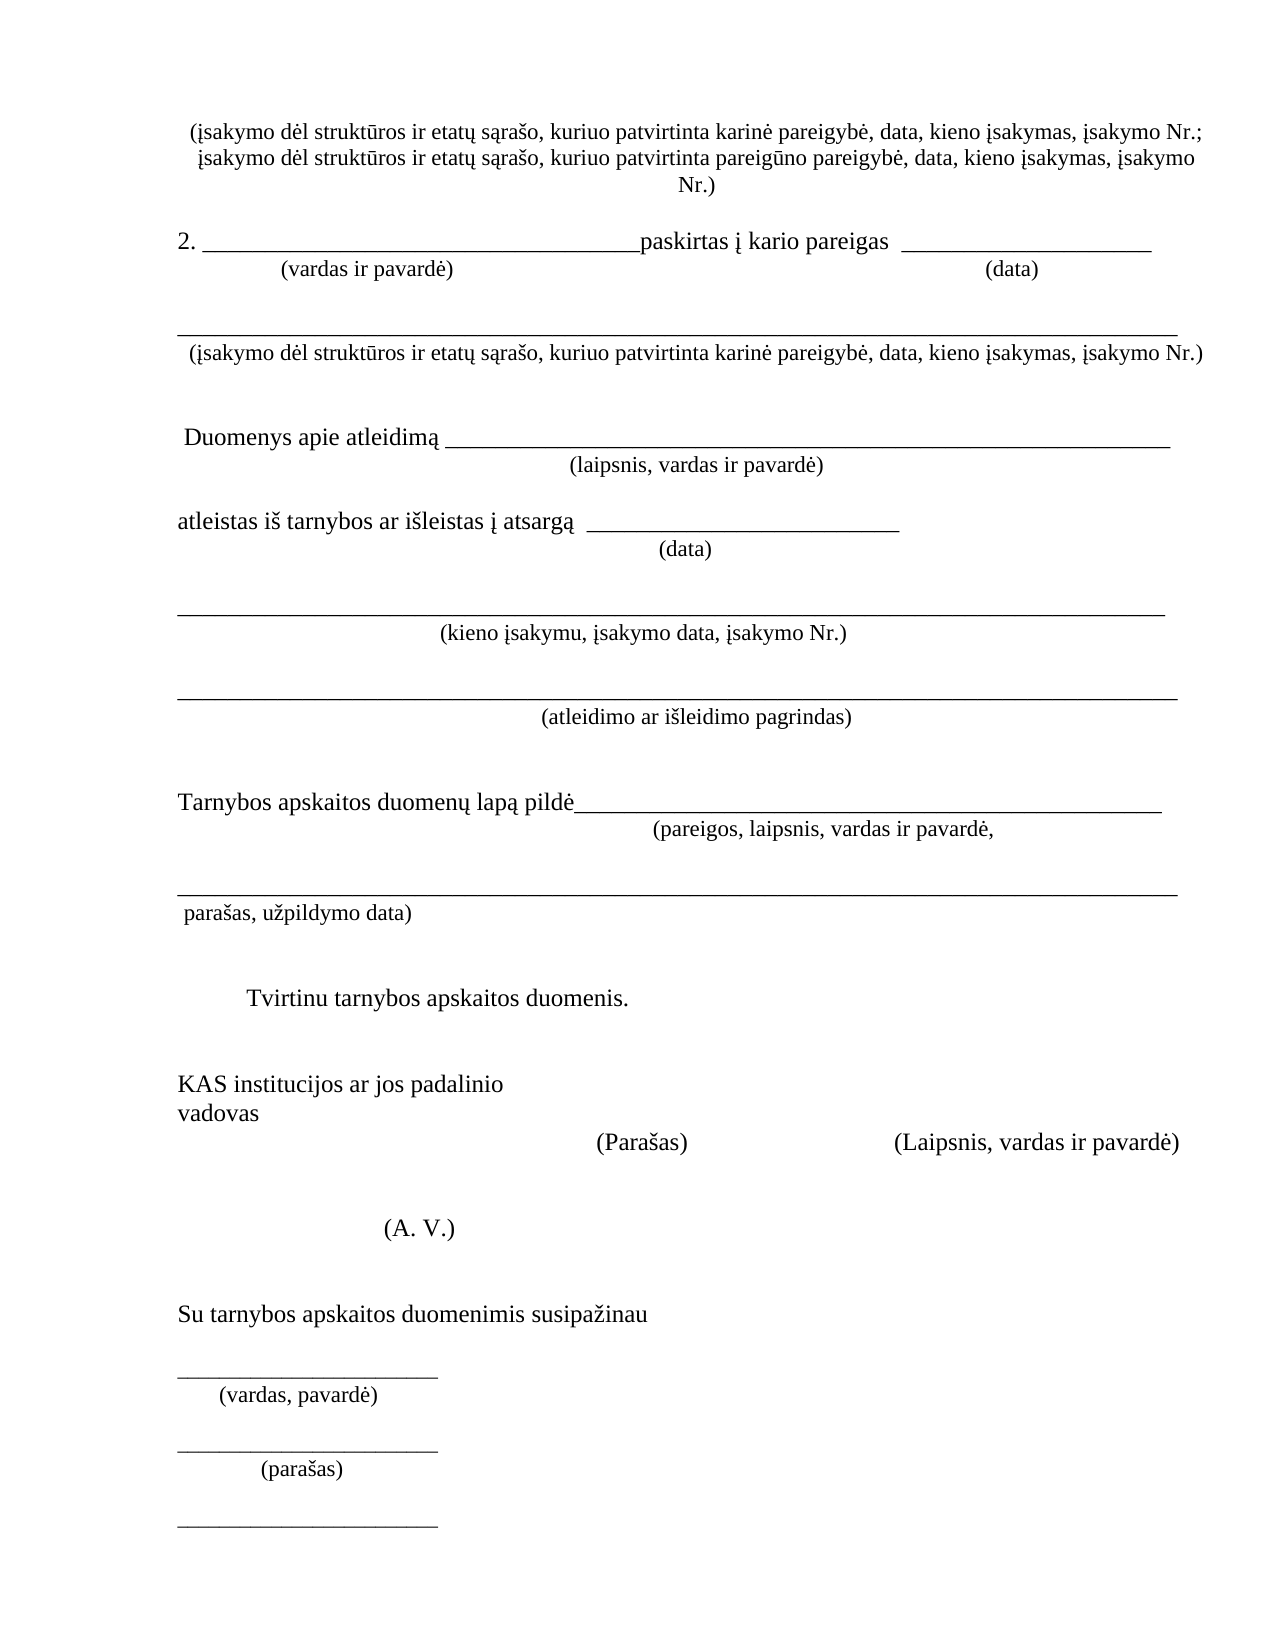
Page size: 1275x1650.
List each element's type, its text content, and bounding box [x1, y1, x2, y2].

text _________________________ [177, 1506, 1216, 1530]
text KAS institucijos ar jos padalinio [177, 1069, 1216, 1098]
text vadovas [177, 1098, 1216, 1127]
text (data) [177, 535, 1216, 561]
text Su tarnybos apskaitos duomenimis susipažinau [177, 1299, 1216, 1328]
text _________________________ [177, 1431, 1216, 1455]
text Tvirtinu tarnybos apskaitos duomenis. [177, 983, 1216, 1012]
text (vardas, pavardė) [177, 1381, 1216, 1407]
text (įsakymo dėl struktūros ir etatų sąrašo, kuriuo patvirtinta karinė pareigybė, data, kieno įsakymas, įsakymo Nr.) [177, 338, 1216, 365]
text ________________________________________________________________________________ [177, 870, 1216, 899]
text ________________________________________________________________________________ [177, 674, 1216, 703]
text (laipsnis, vardas ir pavardė) [177, 451, 1216, 477]
text (įsakymo dėl struktūros ir etatų sąrašo, kuriuo patvirtinta karinė pareigybė, data, kieno įsakymas, įsakymo Nr.; įsakymo dėl struktūros ir etatų sąrašo, kuriuo patvirtinta pareigūno pareigybė, data, kieno įsakymas, įsakymo Nr.) [177, 118, 1216, 197]
text (A. V.) [177, 1213, 1216, 1242]
text (parašas) [177, 1455, 1216, 1482]
text parašas, užpildymo data) [177, 899, 1216, 926]
text (atleidimo ar išleidimo pagrindas) [177, 703, 1216, 729]
text _______________________________________________________________________________ [177, 590, 1216, 619]
text (kieno įsakymu, įsakymo data, įsakymo Nr.) [177, 619, 1216, 645]
text Duomenys apie atleidimą __________________________________________________________ [177, 422, 1216, 451]
text (pareigos, laipsnis, vardas ir pavardė, [177, 815, 1216, 842]
text Tarnybos apskaitos duomenų lapą pildė_______________________________________________ [177, 787, 1216, 815]
text ________________________________________________________________________________ [177, 310, 1216, 338]
text atleistas iš tarnybos ar išleistas į atsargą _________________________ [177, 506, 1216, 535]
text _________________________ [177, 1357, 1216, 1381]
text (Parašas) (Laipsnis, vardas ir pavardė) [177, 1127, 1216, 1184]
text 2. ___________________________________paskirtas į kario pareigas ____________________ (vardas ir pavardė) (data) [177, 226, 1216, 281]
